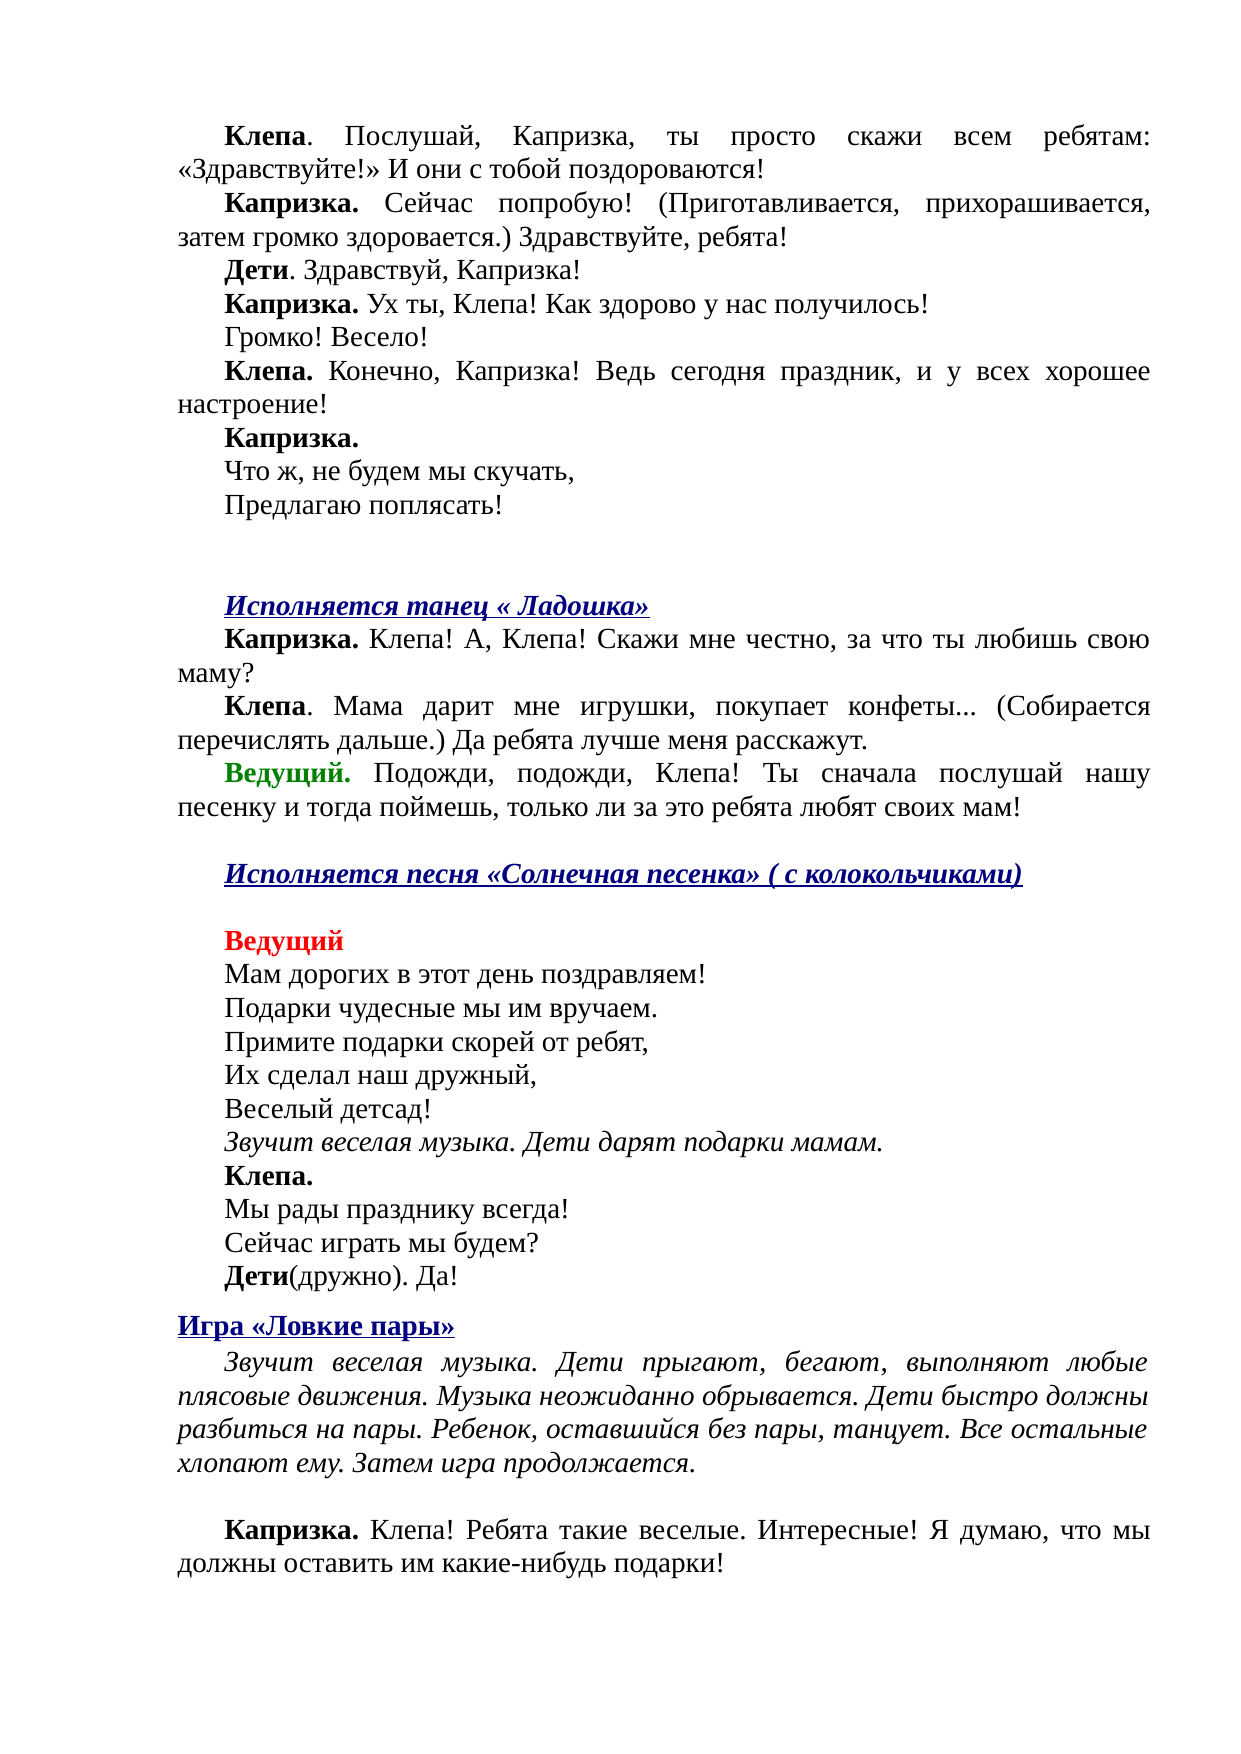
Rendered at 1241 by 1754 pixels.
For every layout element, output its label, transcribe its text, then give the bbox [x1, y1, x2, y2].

text Веселый детсад! [177, 1091, 1152, 1124]
text Подарки чудесные мы им вручаем. [177, 990, 1152, 1024]
text Звучит веселая музыка. Дети дарят подарки мамам. [177, 1124, 1152, 1158]
text Капризка. Ух ты, Клепа! Как здорово у нас получилось! [177, 286, 1152, 319]
text Примите подарки скорей от ребят, [177, 1024, 1152, 1057]
text Предлагаю поплясать! [177, 487, 1152, 521]
text Капризка. Клепа! Ребята такие веселые. Интересные! Я думаю, что мы должны оставить им какие-нибудь подарки! [177, 1512, 1152, 1579]
text Капризка. [177, 420, 1152, 453]
text Игра «Ловкие пары» [177, 1308, 1152, 1341]
text Клепа. Послушай, Капризка, ты просто скажи всем ребятам: «Здравствуйте!» И они с тобой поздороваются! [177, 118, 1152, 185]
text Клепа. [177, 1158, 1152, 1191]
text Клепа. Конечно, Капризка! Ведь сегодня праздник, и у всех хорошее настроение! [177, 353, 1152, 420]
text Сейчас играть мы будем? [177, 1225, 1152, 1258]
text Клепа. Мама дарит мне игрушки, покупает конфеты... (Собирается перечислять дальше.) Да ребята лучше меня расскажут. [177, 688, 1152, 755]
text Исполняется танец « Ладошка» [177, 588, 1152, 621]
text Их сделал наш дружный, [177, 1057, 1152, 1091]
text Громко! Весело! [177, 319, 1152, 353]
text Дети. Здравствуй, Капризка! [177, 252, 1152, 286]
text Ведущий. Подожди, подожди, Клепа! Ты сначала послушай нашу песенку и тогда поймешь, только ли за это ребята любят своих мам! [177, 755, 1152, 822]
text Капризка. Сейчас попробую! (Приготавливается, прихорашивается, затем громко здоровается.) Здравствуйте, ребята! [177, 185, 1152, 252]
text Что ж, не будем мы скучать, [177, 453, 1152, 487]
text Ведущий [177, 923, 1152, 957]
text Мы рады празднику всегда! [177, 1191, 1152, 1225]
text Дети(дружно). Да! [177, 1258, 1152, 1292]
text Капризка. Клепа! А, Клепа! Скажи мне честно, за что ты любишь свою маму? [177, 621, 1152, 688]
text Мам дорогих в этот день поздравляем! [177, 957, 1152, 990]
text Исполняется песня «Солнечная песенка» ( с колокольчиками) [177, 856, 1152, 889]
text Звучит веселая музыка. Дети прыгают, бегают, выполняют любые плясовые движения. Музыка неожиданно обрывается. Дети быстро должны разбиться на пары. Ребенок, оставшийся без пары, танцует. Все остальные хлопают ему. Затем игра продолжается. [177, 1344, 1152, 1478]
